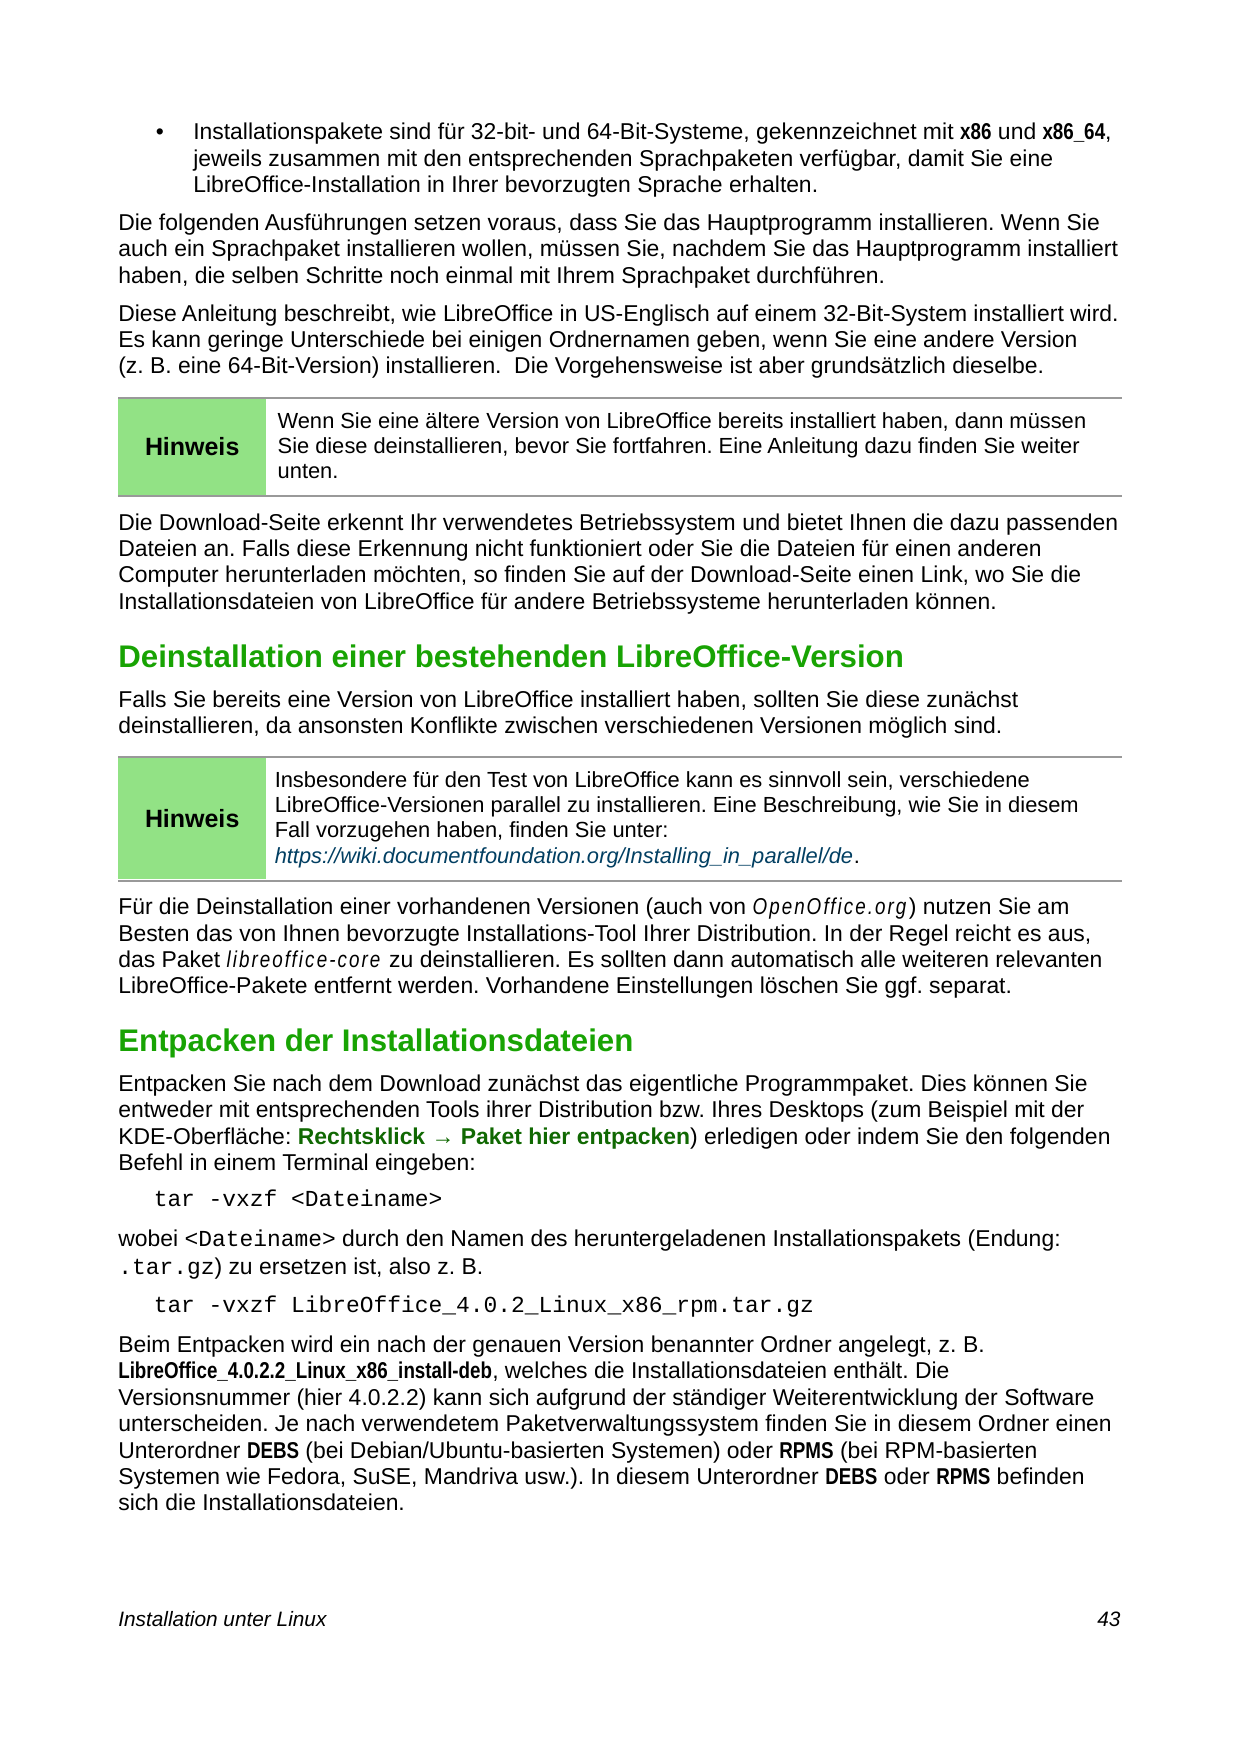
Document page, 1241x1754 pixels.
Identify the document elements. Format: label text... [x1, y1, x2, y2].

table_header Hinweis [118, 399, 266, 495]
subtitle Deinstallation einer bestehenden LibreOffice-Version [118, 638, 1122, 674]
text Die folgenden Ausführungen setzen voraus, dass Sie das Hauptprogramm installieren. Wenn Sie auch ein Sprachpaket installieren wollen, müssen Sie, nachdem Sie das Hauptprogramm installiert haben, die selben Schritte noch einmal mit Ihrem Sprachpaket durchführen. [118, 209, 1122, 288]
text tar -vxzf <Dateiname> [153, 1187, 1122, 1213]
text Entpacken Sie nach dem Download zunächst das eigentliche Programmpaket. Dies können Sie entweder mit entsprechenden Tools ihrer Distribution bzw. Ihres Desktops (zum Beispiel mit der KDE-Oberfläche: Rechtsklick → Paket hier entpacken) erledigen oder indem Sie den folgenden Befehl in einem Terminal eingeben: [118, 1070, 1122, 1176]
text Die Download-Seite erkennt Ihr verwendetes Betriebssystem und bietet Ihnen die dazu passenden Dateien an. Falls diese Erkennung nicht funktioniert oder Sie die Dateien für einen anderen Computer herunterladen möchten, so finden Sie auf der Download-Seite einen Link, wo Sie die Installationsdateien von LibreOffice für andere Betriebssysteme herunterladen können. [118, 509, 1122, 614]
table_header Hinweis [118, 758, 266, 879]
table_header Insbesondere für den Test von LibreOffice kann es sinnvoll sein, verschiedene LibreOffice-Versionen parallel zu installieren. Eine Beschreibung, wie Sie in diesem Fall vorzugehen haben, finden Sie unter: https://wiki.documentfoundation.org/Installing_in_parallel/de. [266, 758, 1122, 879]
text Beim Entpacken wird ein nach der genauen Version benannter Ordner angelegt, z. B. LibreOffice_4.0.2.2_Linux_x86_install-deb, welches die Installationsdateien enthält. Die Versionsnummer (hier 4.0.2.2) kann sich aufgrund der ständiger Weiterentwicklung der Software unterscheiden. Je nach verwendetem Paketverwaltungssystem finden Sie in diesem Ordner einen Unterordner DEBS (bei Debian/Ubuntu-basierten Systemen) oder RPMS (bei RPM-basierten Systemen wie Fedora, SuSE, Mandriva usw.). In diesem Unterordner DEBS oder RPMS befinden sich die Installationsdateien. [118, 1331, 1122, 1516]
text Diese Anleitung beschreibt, wie LibreOffice in US-Englisch auf einem 32-Bit-System installiert wird. Es kann geringe Unterschiede bei einigen Ordnernamen geben, wenn Sie eine andere Version (z. B. eine 64-Bit-Version) installieren. Die Vorgehensweise ist aber grundsätzlich dieselbe. [118, 300, 1122, 379]
subtitle Entpacken der Installationsdateien [118, 1022, 1122, 1058]
text tar -vxzf LibreOffice_4.0.2_Linux_x86_rpm.tar.gz [153, 1293, 1122, 1319]
table_header Wenn Sie eine ältere Version von LibreOffice bereits installiert haben, dann müssen Sie diese deinstallieren, bevor Sie fortfahren. Eine Anleitung dazu finden Sie weiter unten. [266, 399, 1122, 495]
text wobei <Dateiname> durch den Namen des heruntergeladenen Installationspakets (Endung: .tar.gz) zu ersetzen ist, also z. B. [118, 1225, 1122, 1282]
text Für die Deinstallation einer vorhandenen Versionen (auch von OpenOffice.org) nutzen Sie am Besten das von Ihnen bevorzugte Installations-Tool Ihrer Distribution. In der Regel reicht es aus, das Paket libreoffice-core zu deinstallieren. Es sollten dann automatisch alle weiteren relevanten LibreOffice-Pakete entfernt werden. Vorhandene Einstellungen löschen Sie ggf. separat. [118, 893, 1122, 999]
list Installationspakete sind für 32-bit- und 64-Bit-Systeme, gekennzeichnet mit x86 und x86_64, jeweils zusammen mit den entsprechenden Sprachpaketen verfügbar, damit Sie eine LibreOffice-Installation in Ihrer bevorzugten Sprache erhalten. [156, 118, 1122, 197]
text Falls Sie bereits eine Version von LibreOffice installiert haben, sollten Sie diese zunächst deinstallieren, da ansonsten Konflikte zwischen verschiedenen Versionen möglich sind. [118, 686, 1122, 738]
